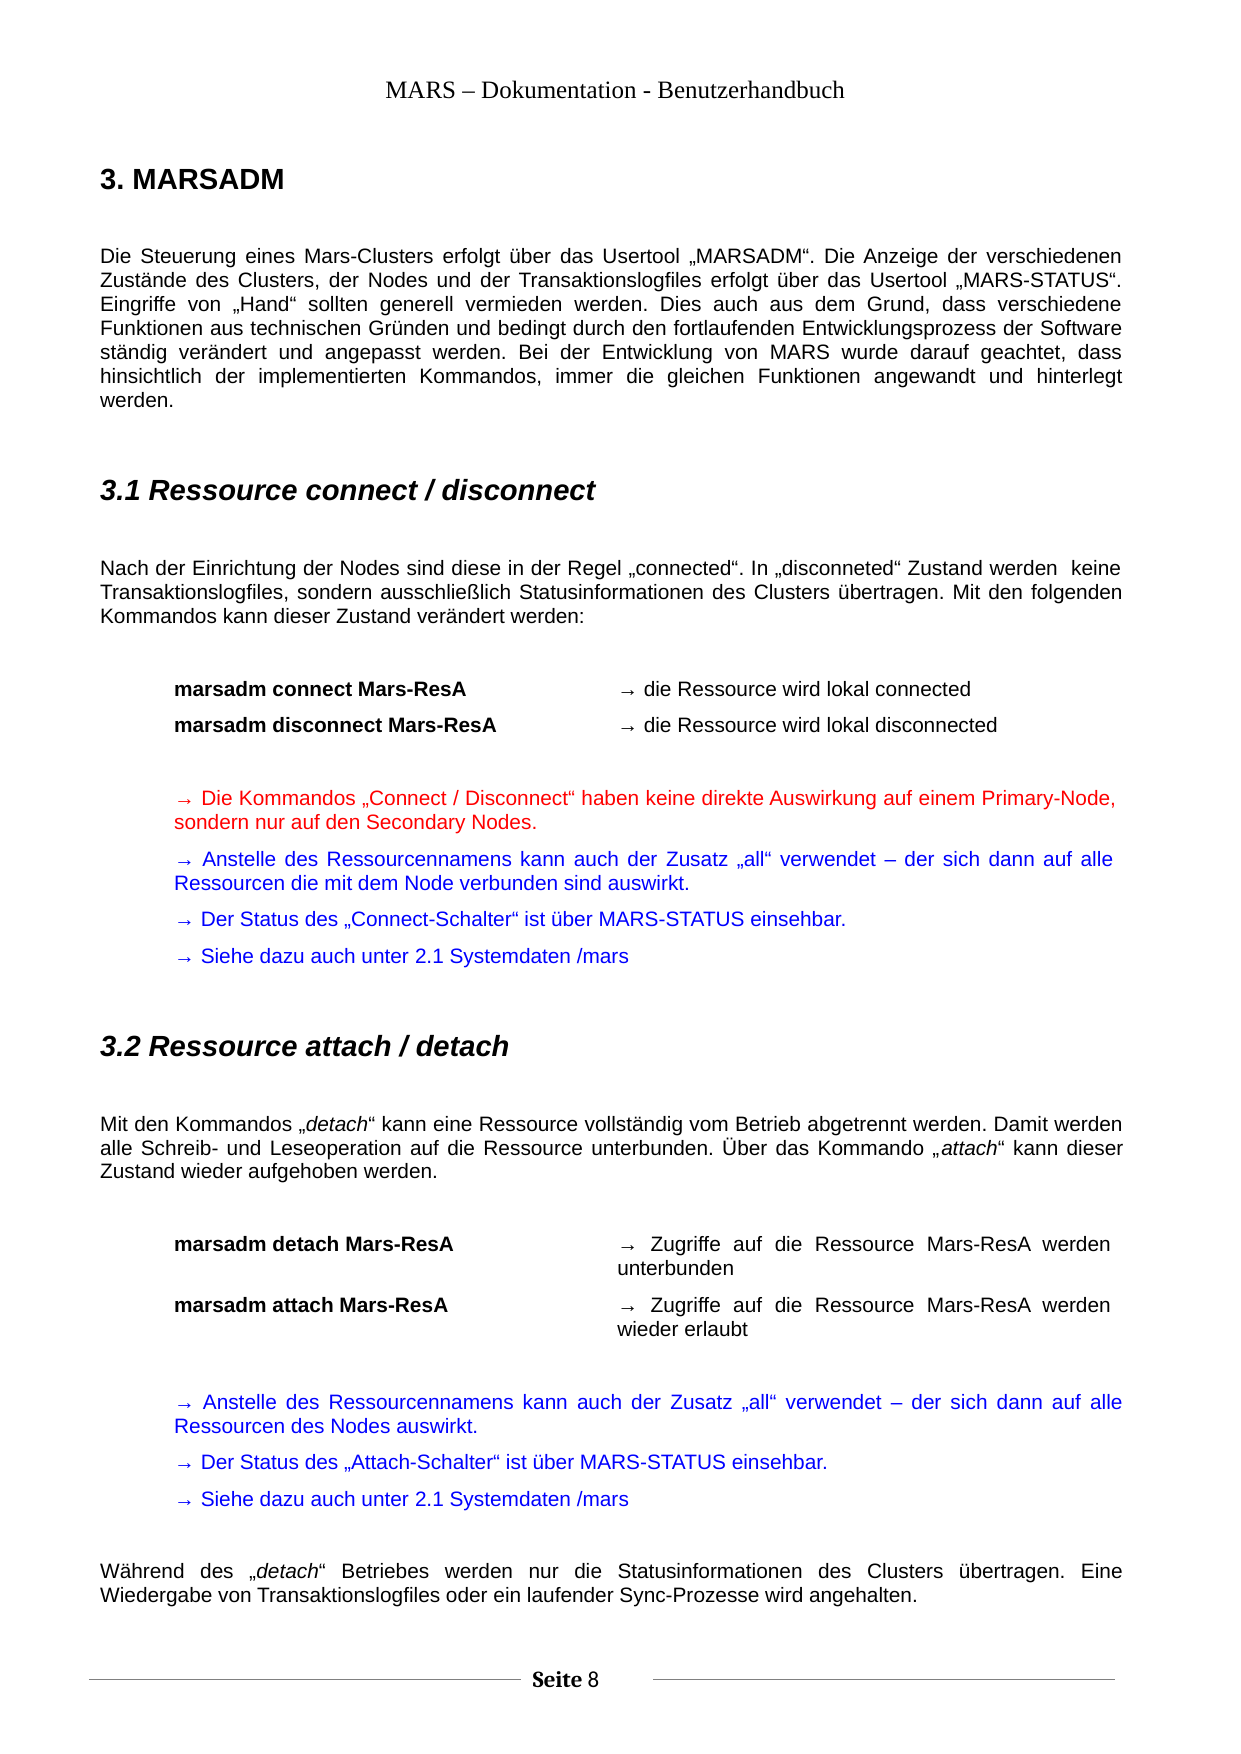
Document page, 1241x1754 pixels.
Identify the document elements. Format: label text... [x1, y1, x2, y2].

text Die Steuerung eines Mars-Clusters erfolgt über das Usertool „MARSADM“. Die Anzeige der verschiedenen Zustände des Clusters, der Nodes und der Transaktionslogfiles erfolgt über das Usertool „MARS-STATUS“. Eingriffe von „Hand“ sollten generell vermieden werden. Dies auch aus dem Grund, dass verschiedene Funktionen aus technischen Gründen und bedingt durch den fortlaufenden Entwicklungsprozess der Software ständig verändert und angepasst werden. Bei der Entwicklung von MARS wurde darauf geachtet, dass hinsichtlich der implementierten Kommandos, immer die gleichen Funktionen angewandt und hinterlegt werden. [100, 244, 1123, 412]
text → Der Status des „Attach-Schalter“ ist über MARS-STATUS einsehbar. [174, 1450, 1123, 1474]
text Mit den Kommandos „detach“ kann eine Ressource vollständig vom Betrieb abgetrennt werden. Damit werden alle Schreib- und Leseoperation auf die Ressource unterbunden. Über das Kommando „attach“ kann dieser Zustand wieder aufgehoben werden. [100, 1111, 1123, 1183]
text → Der Status des „Connect-Schalter“ ist über MARS-STATUS einsehbar. [100, 907, 1123, 931]
subtitle 3.1 Ressource connect / disconnect [100, 473, 1123, 507]
text → Siehe dazu auch unter 2.1 Systemdaten /mars [100, 943, 1123, 967]
text Nach der Einrichtung der Nodes sind diese in der Regel „connected“. In „disconneted“ Zustand werden keine Transaktionslogfiles, sondern ausschließlich Statusinformationen des Clusters übertragen. Mit den folgenden Kommandos kann dieser Zustand verändert werden: [100, 556, 1123, 628]
text marsadm detach Mars-ResA → Zugriffe auf die Ressource Mars-ResA werden unterbunden [174, 1232, 1123, 1280]
text marsadm attach Mars-ResA → Zugriffe auf die Ressource Mars-ResA werden wieder erlaubt [100, 1293, 1123, 1341]
text → Siehe dazu auch unter 2.1 Systemdaten /mars [100, 1486, 1123, 1510]
text marsadm disconnect Mars-ResA → die Ressource wird lokal disconnected [174, 713, 1123, 737]
subtitle 3.2 Ressource attach / detach [100, 1029, 1123, 1062]
text → Anstelle des Ressourcennamens kann auch der Zusatz „all“ verwendet – der sich dann auf alle Ressourcen des Nodes auswirkt. [174, 1389, 1123, 1437]
text marsadm connect Mars-ResA → die Ressource wird lokal connected [174, 677, 1123, 701]
subtitle 3. MARSADM [100, 162, 1123, 195]
text → Anstelle des Ressourcennamens kann auch der Zusatz „all“ verwendet – der sich dann auf alle Ressourcen die mit dem Node verbunden sind auswirkt. [100, 847, 1123, 894]
text → Die Kommandos „Connect / Disconnect“ haben keine direkte Auswirkung auf einem Primary-Node, sondern nur auf den Secondary Nodes. [100, 786, 1123, 834]
text Während des „detach“ Betriebes werden nur die Statusinformationen des Clusters übertragen. Eine Wiedergabe von Transaktionslogfiles oder ein laufender Sync-Prozesse wird angehalten. [100, 1559, 1123, 1607]
